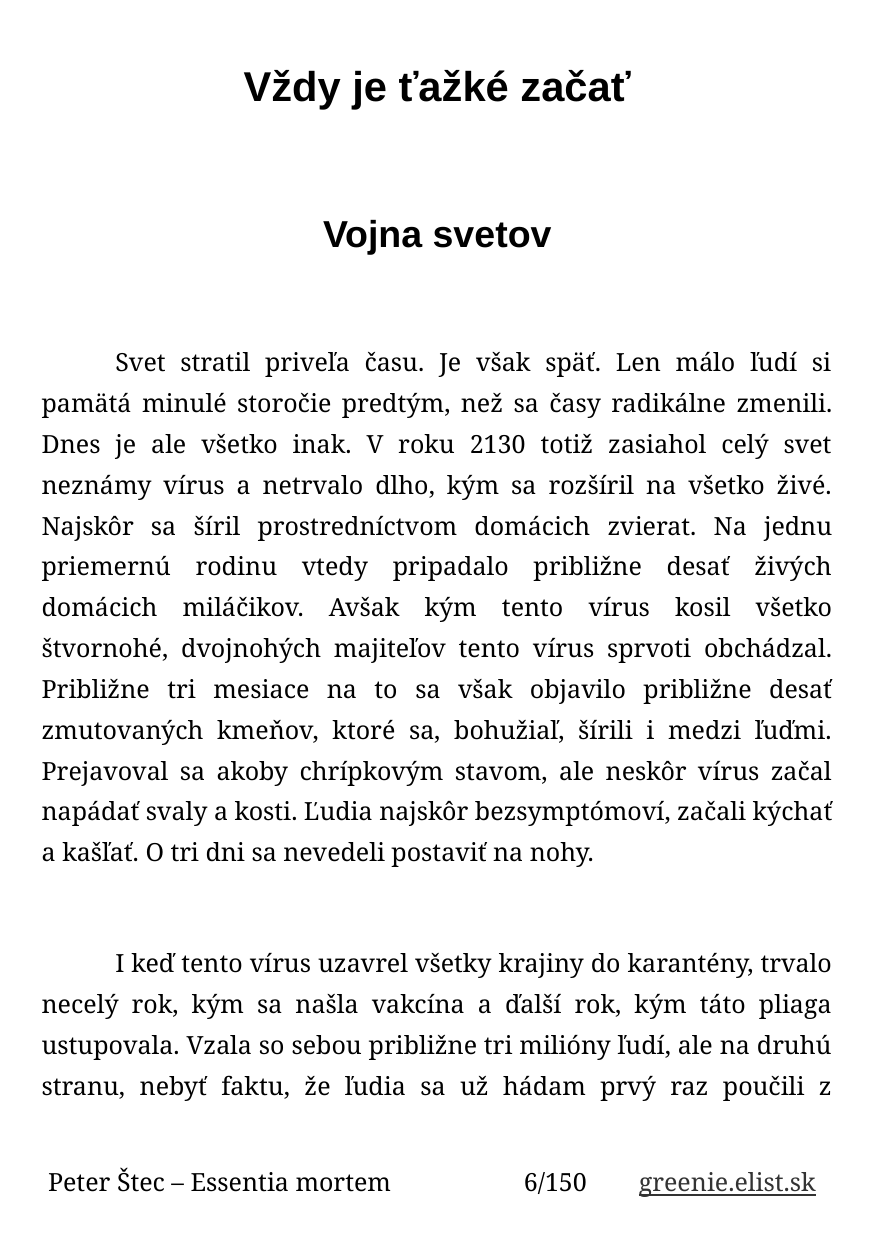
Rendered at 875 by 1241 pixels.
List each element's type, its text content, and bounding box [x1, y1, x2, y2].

subtitle Vždy je ťažké začať [41, 62, 833, 110]
text I keď tento vírus uzavrel všetky krajiny do karantény, trvalo necelý rok, kým sa našla vakcína a ďalší rok, kým táto pliaga ustupovala. Vzala so sebou približne tri milióny ľudí, ale na druhú stranu, nebyť faktu, že ľudia sa už hádam prvý raz poučili z [41, 946, 833, 1102]
text Svet stratil priveľa času. Je však späť. Len málo ľudí si pamätá minulé storočie predtým, než sa časy radikálne zmenili. Dnes je ale všetko inak. V roku 2130 totiž zasiahol celý svet neznámy vírus a netrvalo dlho, kým sa rozšíril na všetko živé. Najskôr sa šíril prostredníctvom domácich zvierat. Na jednu priemernú rodinu vtedy pripadalo približne desať živých domácich miláčikov. Avšak kým tento vírus kosil všetko štvornohé, dvojnohých majiteľov tento vírus sprvoti obchádzal. Približne tri mesiace na to sa však objavilo približne desať zmutovaných kmeňov, ktoré sa, bohužiaľ, šírili i medzi ľuďmi. Prejavoval sa akoby chrípkovým stavom, ale neskôr vírus začal napádať svaly a kosti. Ľudia najskôr bezsymptómoví, začali kýchať a kašľať. O tri dni sa nevedeli postaviť na nohy. [41, 345, 833, 869]
subtitle Vojna svetov [41, 212, 833, 255]
